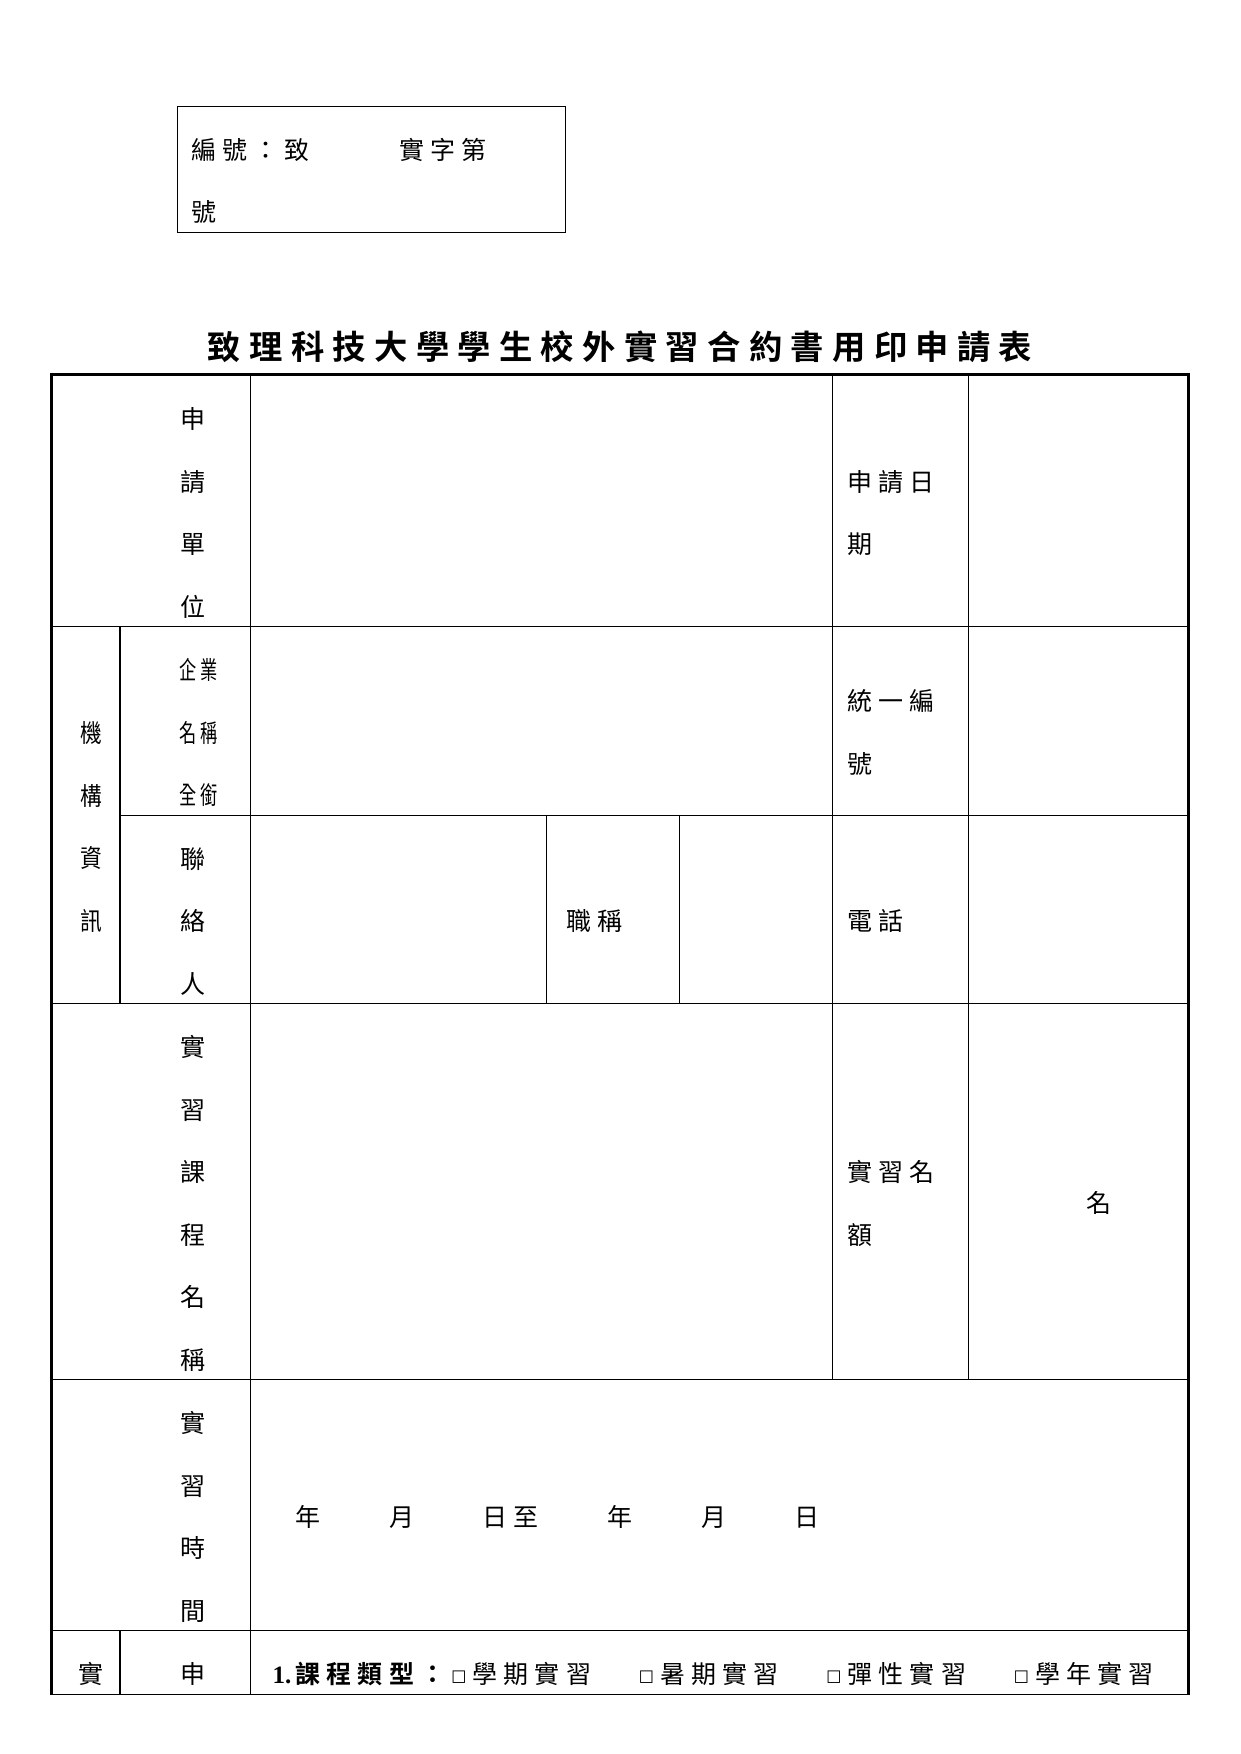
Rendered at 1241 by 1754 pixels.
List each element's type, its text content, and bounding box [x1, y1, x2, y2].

table_cell [300, 1004, 832, 1251]
table_cell [942, 816, 968, 1003]
table_cell 1.課程類型：☐學期實習 ☐暑期實習 ☐彈性實習 ☐學年實習 [251, 1631, 1187, 1694]
table_cell 實習課程名稱 [53, 1004, 250, 1379]
table_cell 聯絡人 [185, 816, 250, 1003]
table_cell [251, 816, 299, 1003]
table_cell 統一編號 [833, 627, 968, 814]
table_cell 實習名額 [833, 1196, 968, 1379]
table_header 編號：致 實字第 號 [178, 107, 565, 232]
table_cell 電話 [833, 816, 953, 1003]
table_cell 企業名稱全銜 [121, 627, 250, 814]
table_header [969, 376, 1187, 626]
table_header 申請日期 [833, 376, 968, 626]
table_cell [969, 659, 1043, 814]
table_cell 年 月 日至 年 月 日 [251, 1380, 1187, 1630]
table_cell [969, 714, 976, 741]
table_cell 實習時間 [53, 1380, 250, 1630]
table_cell 實 [53, 1631, 119, 1694]
table_cell 聯絡人 [121, 816, 187, 1003]
table_cell 機構資訊 [53, 627, 119, 1003]
table_cell [288, 816, 487, 1003]
table_cell 名 [969, 1004, 1187, 1379]
table_cell [969, 816, 1056, 1003]
table_cell [754, 868, 832, 1003]
table_cell [251, 1167, 832, 1379]
table_cell [251, 627, 284, 670]
text 致理科技大學學生校外實習合約書用印申請表 [177, 303, 1063, 365]
table_cell [251, 904, 259, 926]
table_cell [251, 1004, 832, 1354]
table_cell [1053, 816, 1187, 1003]
table_header [299, 483, 832, 626]
table_cell [791, 627, 832, 655]
table_cell [251, 816, 274, 826]
table_cell [969, 775, 982, 801]
table_cell 聯絡人 [241, 864, 250, 875]
table_header 申請單位 [53, 376, 250, 626]
table_cell [251, 627, 450, 814]
table_header [251, 376, 832, 626]
table_cell [969, 627, 1187, 814]
table_header [820, 573, 832, 590]
table_cell [305, 627, 832, 814]
table_header [464, 586, 777, 626]
table_cell 實習名額 [833, 1004, 941, 1173]
table_cell 聯絡人 [242, 969, 250, 993]
table_cell [251, 999, 267, 1003]
table_cell 申 [121, 1631, 250, 1694]
table_cell [251, 1068, 272, 1096]
table_cell 實習名額 [833, 1004, 968, 1298]
